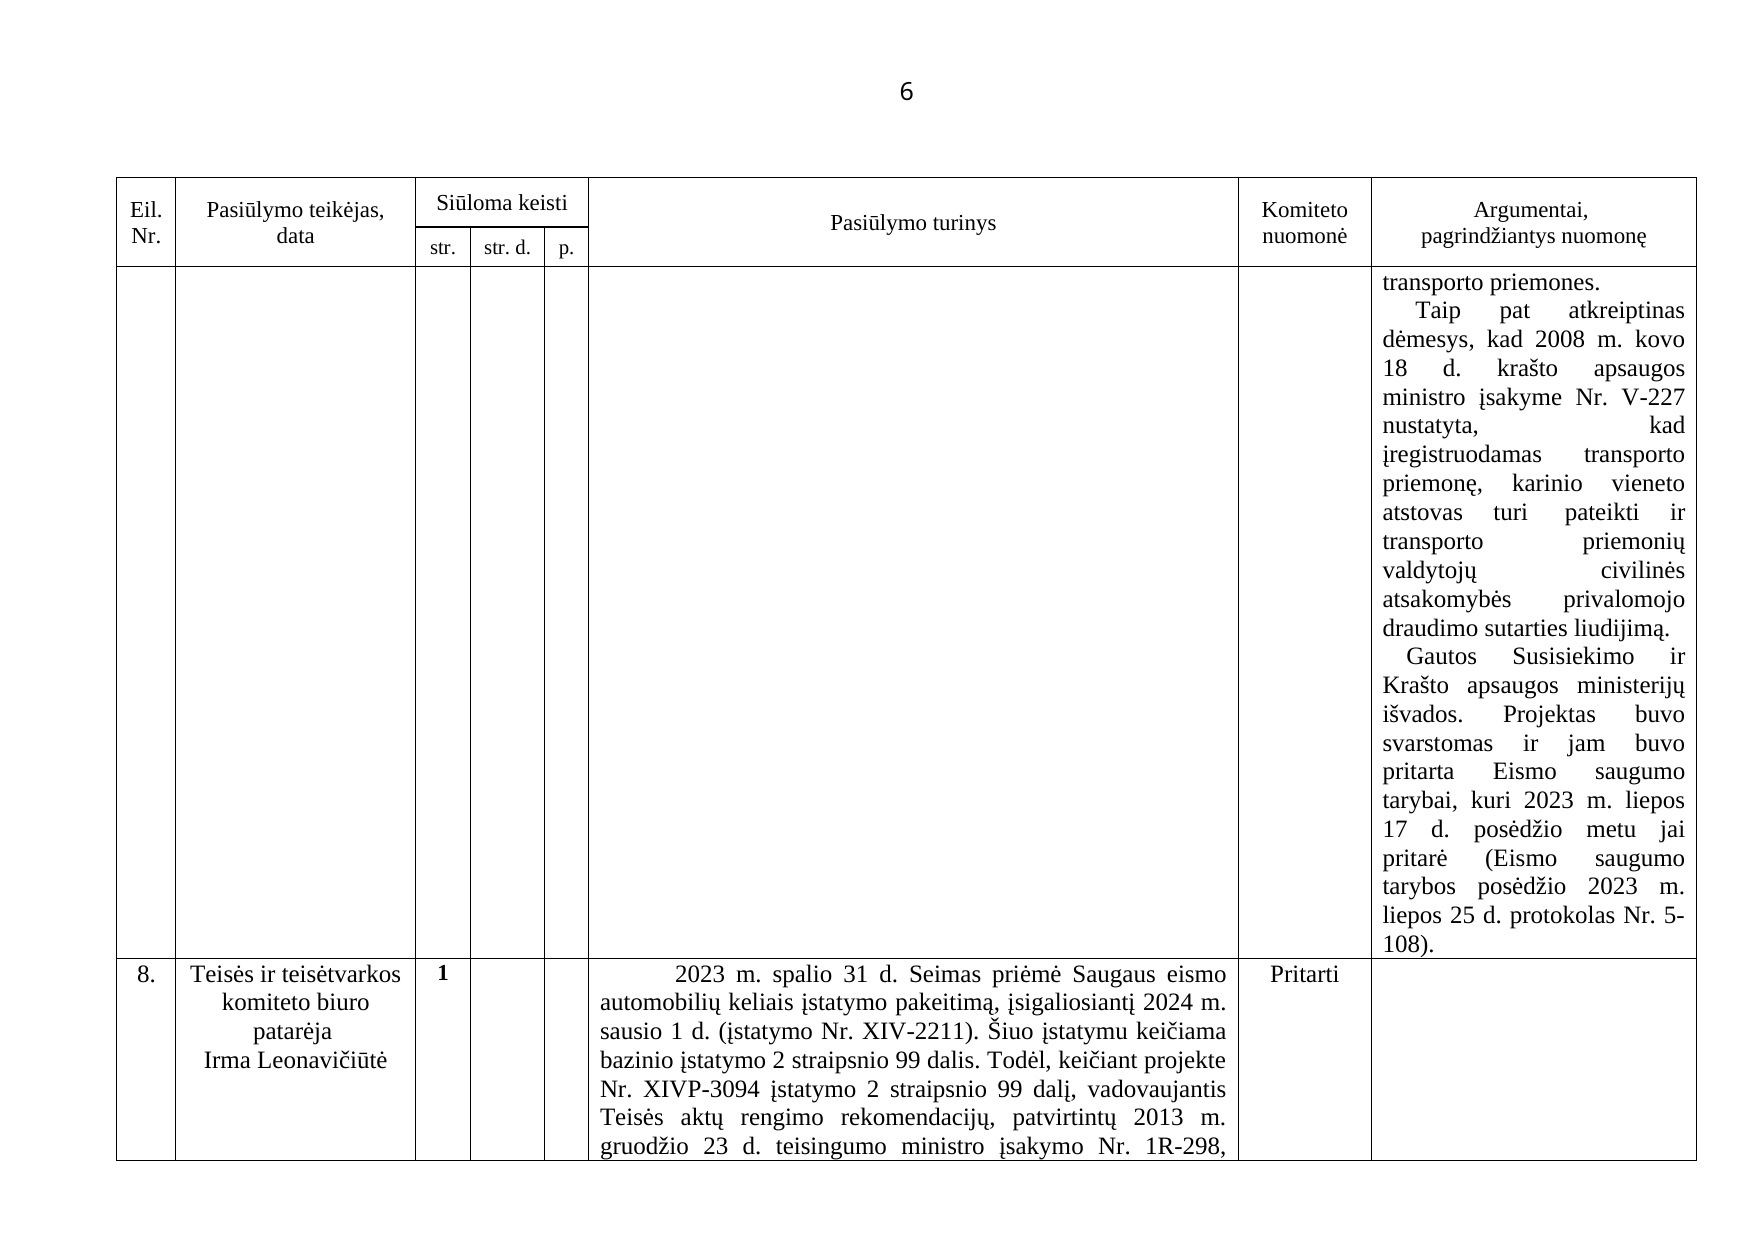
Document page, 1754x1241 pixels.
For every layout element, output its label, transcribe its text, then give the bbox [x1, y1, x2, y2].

table_cell [1239, 267, 1371, 958]
table_cell p. [545, 228, 588, 266]
table_cell 2023 m. spalio 31 d. Seimas priėmė Saugaus eismo automobilių keliais įstatymo pakeitimą, įsigaliosiantį 2024 m. sausio 1 d. (įstatymo Nr. XIV-2211). Šiuo įstatymu keičiama bazinio įstatymo 2 straipsnio 99 dalis. Todėl, keičiant projekte Nr. XIVP-3094 įstatymo 2 straipsnio 99 dalį, vadovaujantis Teisės aktų rengimo rekomendacijų, patvirtintų 2013 m. gruodžio 23 d. teisingumo ministro įsakymo Nr. 1R-298, [589, 959, 1238, 1160]
table_cell str. [416, 228, 470, 266]
table_cell [117, 267, 175, 958]
table_cell [471, 267, 544, 958]
table_header Pasiūlymo teikėjas, data [176, 178, 415, 266]
table_header Argumentai, pagrindžiantys nuomonę [1372, 178, 1696, 266]
table_cell Teisės ir teisėtvarkos komiteto biuro patarėja Irma Leonavičiūtė [176, 959, 415, 1160]
table_header Pasiūlymo turinys [589, 178, 1238, 266]
table_cell str. d. [471, 228, 544, 266]
table_cell [471, 959, 544, 1160]
table_cell [545, 959, 588, 1160]
table_cell 8. [117, 959, 175, 1160]
table_cell [1372, 959, 1696, 1160]
table_cell transporto priemones. Taip pat atkreiptinas dėmesys, kad 2008 m. kovo 18 d. krašto apsaugos ministro įsakyme Nr. V-227 nustatyta, kad įregistruodamas transporto priemonę, karinio vieneto atstovas turi pateikti ir transporto priemonių valdytojų civilinės atsakomybės privalomojo draudimo sutarties liudijimą. Gautos Susisiekimo ir Krašto apsaugos ministerijų išvados. Projektas buvo svarstomas ir jam buvo pritarta Eismo saugumo tarybai, kuri 2023 m. liepos 17 d. posėdžio metu jai pritarė (Eismo saugumo tarybos posėdžio 2023 m. liepos 25 d. protokolas Nr. 5-108). [1372, 267, 1696, 958]
table_header Siūloma keisti [416, 178, 588, 226]
table_cell [545, 267, 588, 958]
table_cell [176, 267, 415, 958]
table_cell Pritarti [1239, 959, 1371, 1160]
table_cell 1 [416, 959, 470, 1160]
table_cell [589, 267, 1238, 958]
table_header Eil. Nr. [117, 178, 175, 266]
table_header Komiteto nuomonė [1239, 178, 1371, 266]
table_cell [416, 267, 470, 958]
